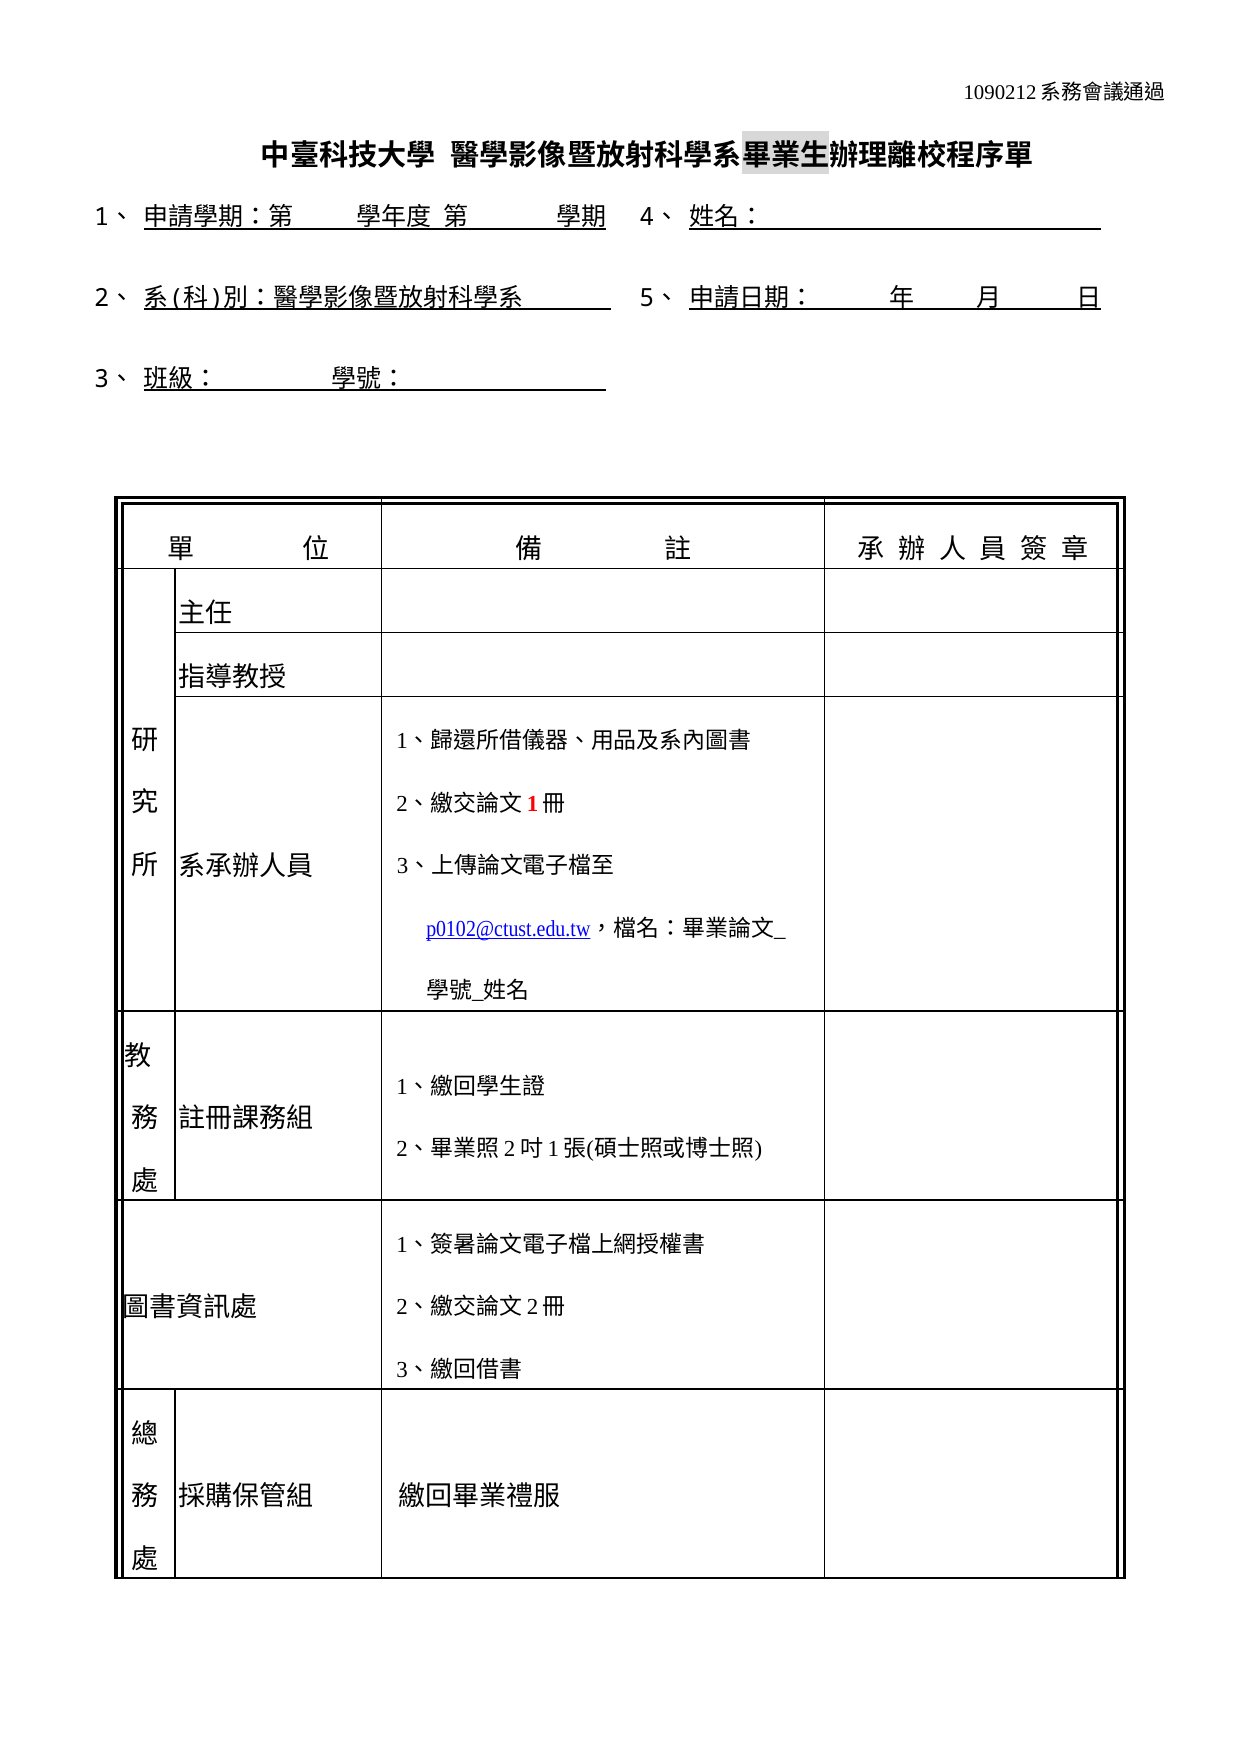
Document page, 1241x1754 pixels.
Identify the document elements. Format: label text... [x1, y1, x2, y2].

table_cell [382, 633, 824, 696]
table_cell 1、歸還所借儀器、用品及系內圖書 2、繳交論文1冊 3、上傳論文電子檔至p0102@ctust.edu.tw，檔名：畢業論文_學號_姓名 [382, 697, 824, 1010]
text 中臺科技大學 醫學影像暨放射科學系畢業生辦理離校程序單 [19, 111, 1240, 173]
table_cell 指導教授 [176, 633, 381, 696]
table_cell 採購保管組 [176, 1390, 381, 1577]
list 姓名： [639, 173, 1240, 236]
table_cell [382, 569, 824, 632]
table_cell 圖書資訊處 [124, 1201, 381, 1388]
list 申請日期： 年 月 日 [639, 254, 1240, 316]
table_cell [825, 1390, 1116, 1577]
list 申請學期：第 學年度 第 學期 [94, 173, 620, 236]
table_cell 繳回畢業禮服 [382, 1390, 824, 1577]
table_cell [825, 633, 1116, 696]
table_cell 1、繳回學生證 2、畢業照2吋1張(碩士照或博士照) [382, 1012, 824, 1199]
table_cell 教 務 處 [124, 1012, 174, 1199]
table_cell 1、簽暑論文電子檔上網授權書 2、繳交論文2冊 3、繳回借書 [382, 1201, 824, 1388]
table_cell [825, 697, 1116, 1010]
table_cell 研 究 所 [124, 569, 174, 1010]
table_header 備 註 [382, 505, 824, 568]
table_cell [825, 1201, 1116, 1388]
table_header 單 位 [119, 499, 381, 568]
table_cell 總 務 處 [124, 1390, 174, 1577]
table_cell [825, 1012, 1116, 1199]
table_cell [825, 569, 1116, 632]
list 系(科)別：醫學影像暨放射科學系 [94, 254, 620, 316]
table_cell 系承辦人員 [176, 697, 381, 1010]
table_header 承 辦 人 員 簽 章 [825, 499, 1121, 568]
table_cell 主任 [176, 569, 381, 632]
list 班級： 學號： [94, 334, 620, 397]
table_cell 註冊課務組 [176, 1012, 381, 1199]
